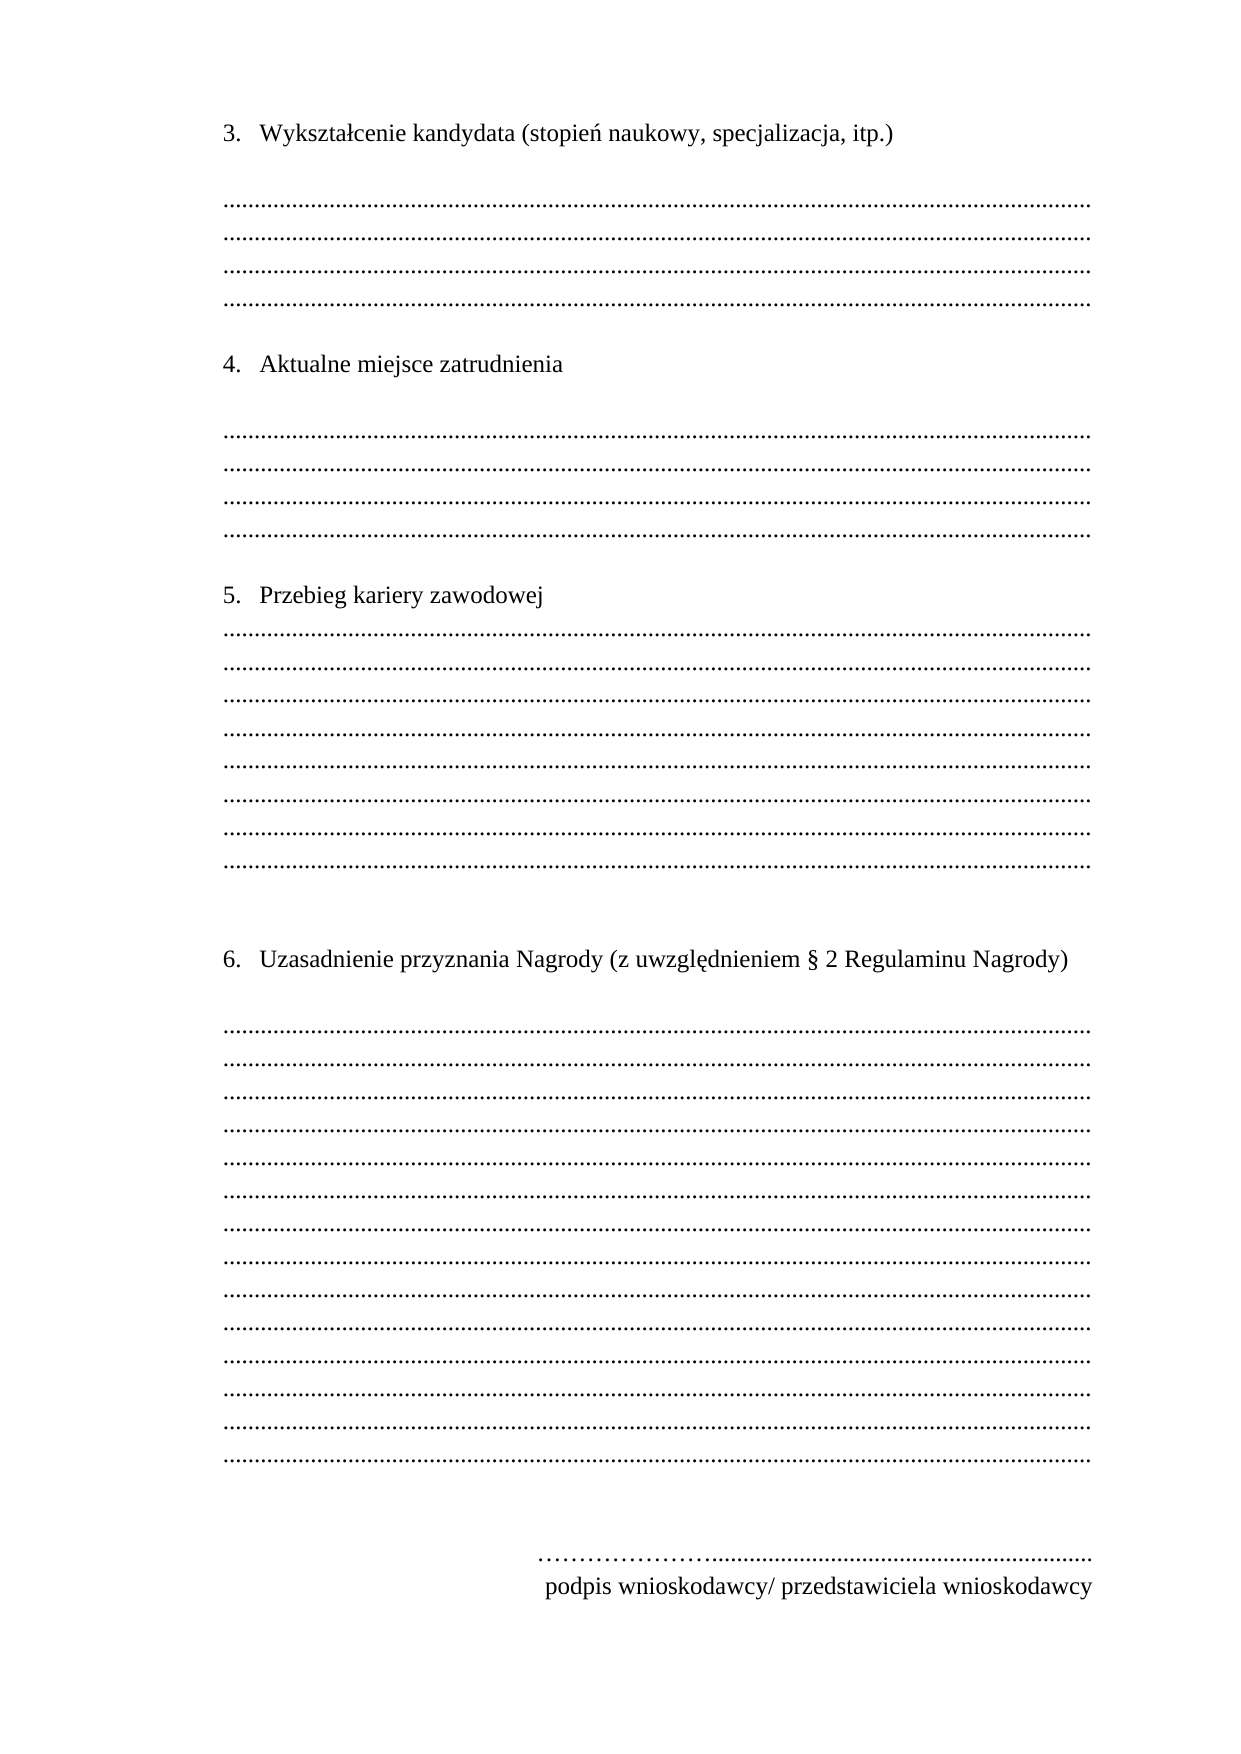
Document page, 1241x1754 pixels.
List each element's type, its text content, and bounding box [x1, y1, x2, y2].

text ............................................................................................................................................................................................................................................................................................................................................................................................................................................................................................................................................................................ [223, 415, 1092, 543]
text ................................................................................................................................................................................................................................................................................................................................................................................................................................. [223, 1274, 1092, 1369]
text ............................................................................................................................................................................................................................................................................................................................................................................................................................................................................................................................................................................ [223, 1010, 1092, 1138]
list Uzasadnienie przyznania Nagrody (z uwzględnieniem § 2 Regulaminu Nagrody) [223, 944, 1092, 972]
list Aktualne miejsce zatrudnienia [223, 349, 1092, 378]
text ................................................................................................................................................................................................................................................................................................................................................................................................................................. [223, 1373, 1092, 1468]
text ............................................................................................................................................................................................................................................................................................................................................................................................................................................................................................................................................................................ [223, 184, 1092, 312]
text ............................................................................................................................................................................................................................................................................................................................................................................................................................................................................................................................................................................ [223, 613, 1092, 741]
list Przebieg kariery zawodowej [223, 581, 1092, 609]
text podpis wnioskodawcy/ przedstawiciela wnioskodawcy [148, 1571, 1092, 1600]
text …………………............................................................. [148, 1538, 1092, 1567]
text ............................................................................................................................................................................................................................................................................................................................................................................................................................................................................................................................................................................ [223, 1142, 1092, 1270]
list Wykształcenie kandydata (stopień naukowy, specjalizacja, itp.) [223, 118, 1092, 147]
text ............................................................................................................................................................................................................................................................................................................................................................................................................................................................................................................................................................................ [223, 746, 1092, 873]
